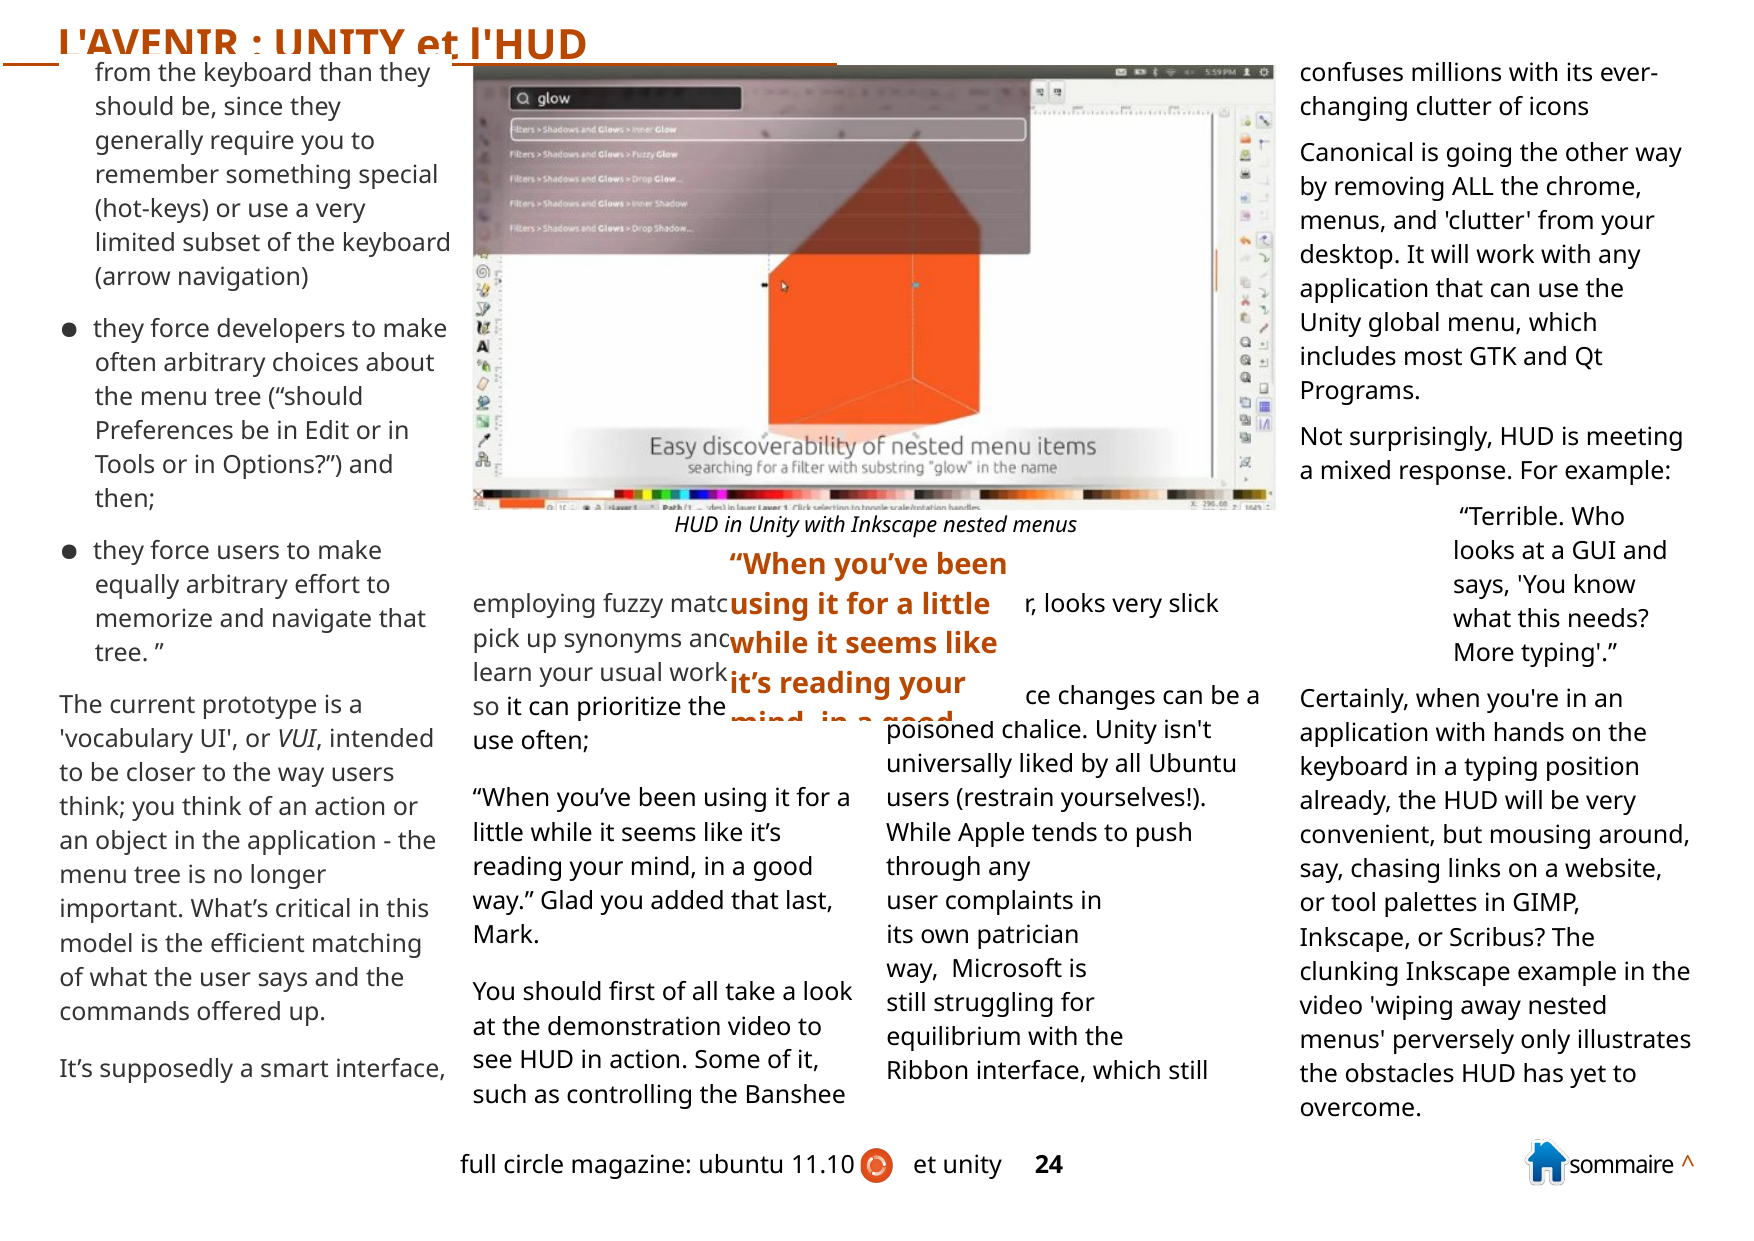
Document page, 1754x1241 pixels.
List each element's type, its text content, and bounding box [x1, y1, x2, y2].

list they are more difficult to use from the keyboard than they should be, since they generally require you to remember something special (hot-keys) or use a very limited subset of the keyboard (arrow navigation) [59, 54, 452, 293]
text Canonical is going the other way by removing ALL the chrome, menus, and 'clutter' from your desktop. It will work with any application that can use the Unity global menu, which includes most GTK and Qt Programs. [1299, 134, 1692, 407]
text “Terrible. Who looks at a GUI and says, 'You know what this needs? More typing'.” [1453, 499, 1692, 669]
list they force developers to make often arbitrary choices about the menu tree (“should Preferences be in Edit or in Tools or in Options?”) and then; [59, 311, 452, 515]
text You should first of all take a look at the demonstration video to see HUD in action. Some of it, such as controlling the Banshee music player, looks very slick already. [1025, 586, 1278, 654]
text You should first of all take a look at the demonstration video to see HUD in action. Some of it, such as controlling the Banshee music player, looks very slick already. [472, 974, 865, 1110]
text “When you’ve been using it for a little while it seems like it’s reading your mind, in a good way.” [729, 543, 1025, 721]
text User interface changes can be a poisoned chalice. Unity isn't universally liked by all Ubuntu users (restrain yourselves!). While Apple tends to push through any [886, 678, 1278, 882]
text confuses millions with its ever-changing clutter of icons [1299, 54, 1692, 123]
picture [1523, 1138, 1571, 1186]
text HUD in Unity with Inkscape nested menus [472, 72, 1282, 569]
text Not surprisingly, HUD is meeting a mixed response. For example: [1299, 419, 1692, 487]
text Certainly, when you're in an application with hands on the keyboard in a typing position already, the HUD will be very convenient, but mousing around, say, chasing links on a website, or tool palettes in GIMP, Inkscape, or Scribus? The clunking Inkscape example in the video 'wiping away nested menus' perversely only illustrates the obstacles HUD has yet to overcome. [1299, 681, 1692, 1118]
text It’s supposedly a smart interface, employing fuzzy matching to pick up synonyms and it can learn your usual work patterns so it can prioritize the things you use often; [472, 586, 865, 756]
picture [472, 65, 1276, 510]
text Ribbon interface, which still [886, 1053, 1278, 1087]
list they force users to make equally arbitrary effort to memorize and navigate that tree. ” [59, 533, 452, 669]
text “When you’ve been using it for a little while it seems like it’s reading your mind, in a good way.” Glad you added that last, Mark. [472, 780, 865, 950]
text It’s supposedly a smart interface, employing fuzzy matching to pick up synonyms and it can learn your usual work patterns so it can prioritize the things you use often; [59, 1051, 452, 1085]
text user complaints in its own patrician way, Microsoft is still struggling for equilibrium with the [886, 882, 1128, 1053]
text It’s supposedly a smart interface, employing fuzzy matching to pick up synonyms and it can learn your usual work patterns so it can prioritize the things you use often; [472, 59, 1282, 72]
text The current prototype is a 'vocabulary UI', or VUI, intended to be closer to the way users think; you think of an action or an object in the application - the menu tree is no longer important. What’s critical in this model is the efficient matching of what the user says and the commands offered up. [59, 687, 452, 1027]
picture [860, 1148, 894, 1183]
